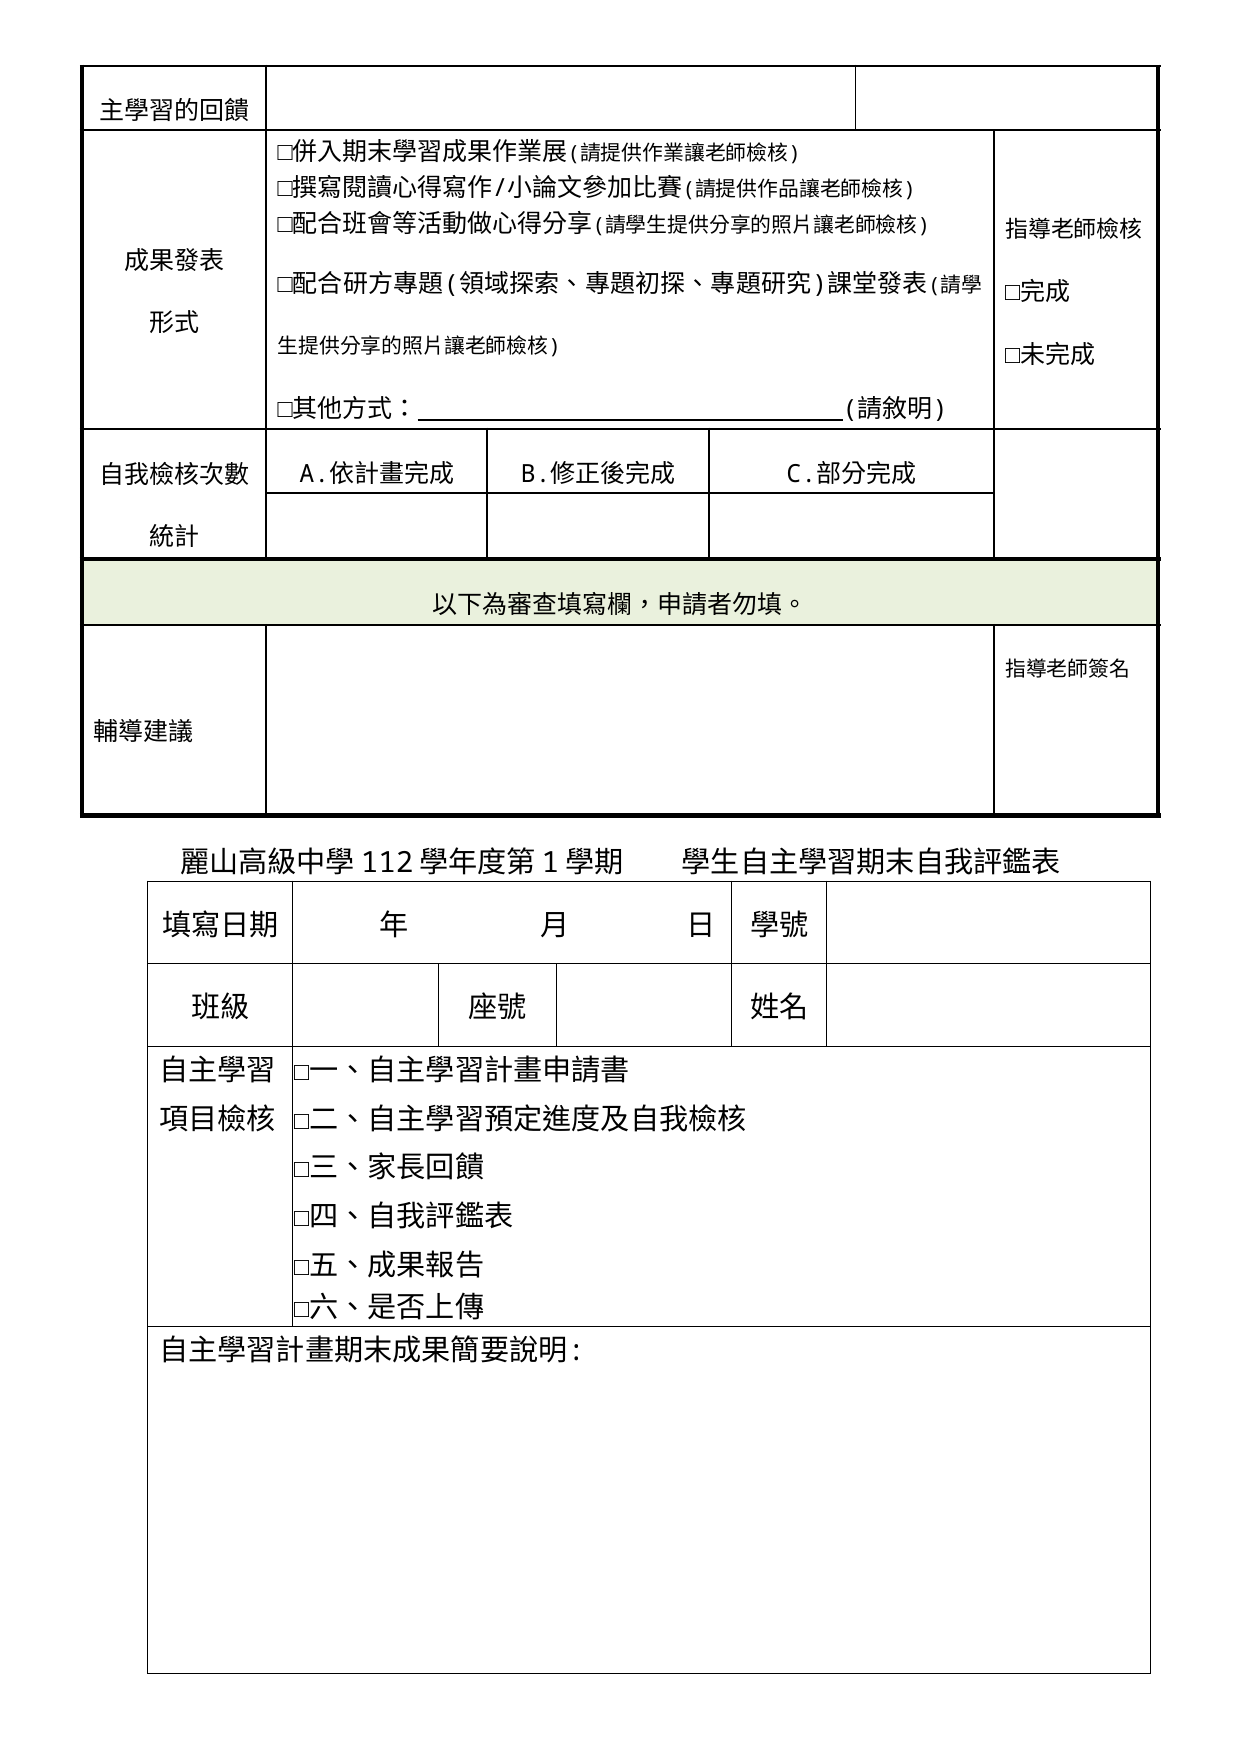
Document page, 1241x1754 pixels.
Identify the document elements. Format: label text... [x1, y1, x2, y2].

table_cell B.修正後完成 [488, 430, 708, 492]
table_cell 主學習的回饋 [84, 67, 265, 129]
table_cell [267, 494, 486, 557]
table_header 填寫日期 [148, 882, 292, 963]
table_cell 班級 [148, 964, 292, 1046]
table_cell [293, 964, 438, 1046]
table_cell 成果發表 形式 [84, 131, 265, 427]
table_cell [710, 494, 993, 557]
text 麗山高級中學112學年度第1學期 學生自主學習期末自我評鑑表 [148, 818, 1092, 881]
table_header 學號 [732, 882, 826, 963]
table_cell 指導老師檢核 □完成 □未完成 [995, 131, 1156, 427]
table_cell C.部分完成 [710, 430, 993, 492]
table_cell 姓名 [732, 964, 826, 1046]
table_cell 自我檢核次數統計 [84, 430, 265, 557]
table_cell 自主學習計畫期末成果簡要說明: [148, 1327, 1150, 1673]
table_cell [267, 626, 993, 813]
table_cell A.依計畫完成 [267, 430, 486, 492]
table_cell 座號 [439, 964, 556, 1046]
table_cell 自主學習項目檢核 [148, 1047, 292, 1326]
table_cell [488, 494, 708, 557]
table_cell [267, 67, 855, 129]
table_cell □併入期末學習成果作業展(請提供作業讓老師檢核) □撰寫閱讀心得寫作/小論文參加比賽(請提供作品讓老師檢核) □配合班會等活動做心得分享(請學生提供分享的照片讓老師檢核) □配合研方專題(領域探索、專題初探、專題研究)課堂發表(請學生提供分享的照片讓老師檢核) □其他方式： (請敘明) [267, 131, 993, 427]
table_cell □一、自主學習計畫申請書 □二、自主學習預定進度及自我檢核 □三、家長回饋 □四、自我評鑑表 □五、成果報告 □六、是否上傳 [293, 1047, 1150, 1326]
table_cell [827, 964, 1150, 1046]
table_cell [856, 67, 1156, 129]
table_cell [995, 430, 1156, 557]
table_cell 以下為審查填寫欄，申請者勿填。 [84, 561, 1156, 624]
table_cell 指導老師簽名 [995, 626, 1156, 813]
table_cell 輔導建議 [84, 626, 265, 813]
table_cell [557, 964, 731, 1046]
table_header 年 月 日 [293, 882, 731, 963]
table_header [827, 882, 1150, 963]
